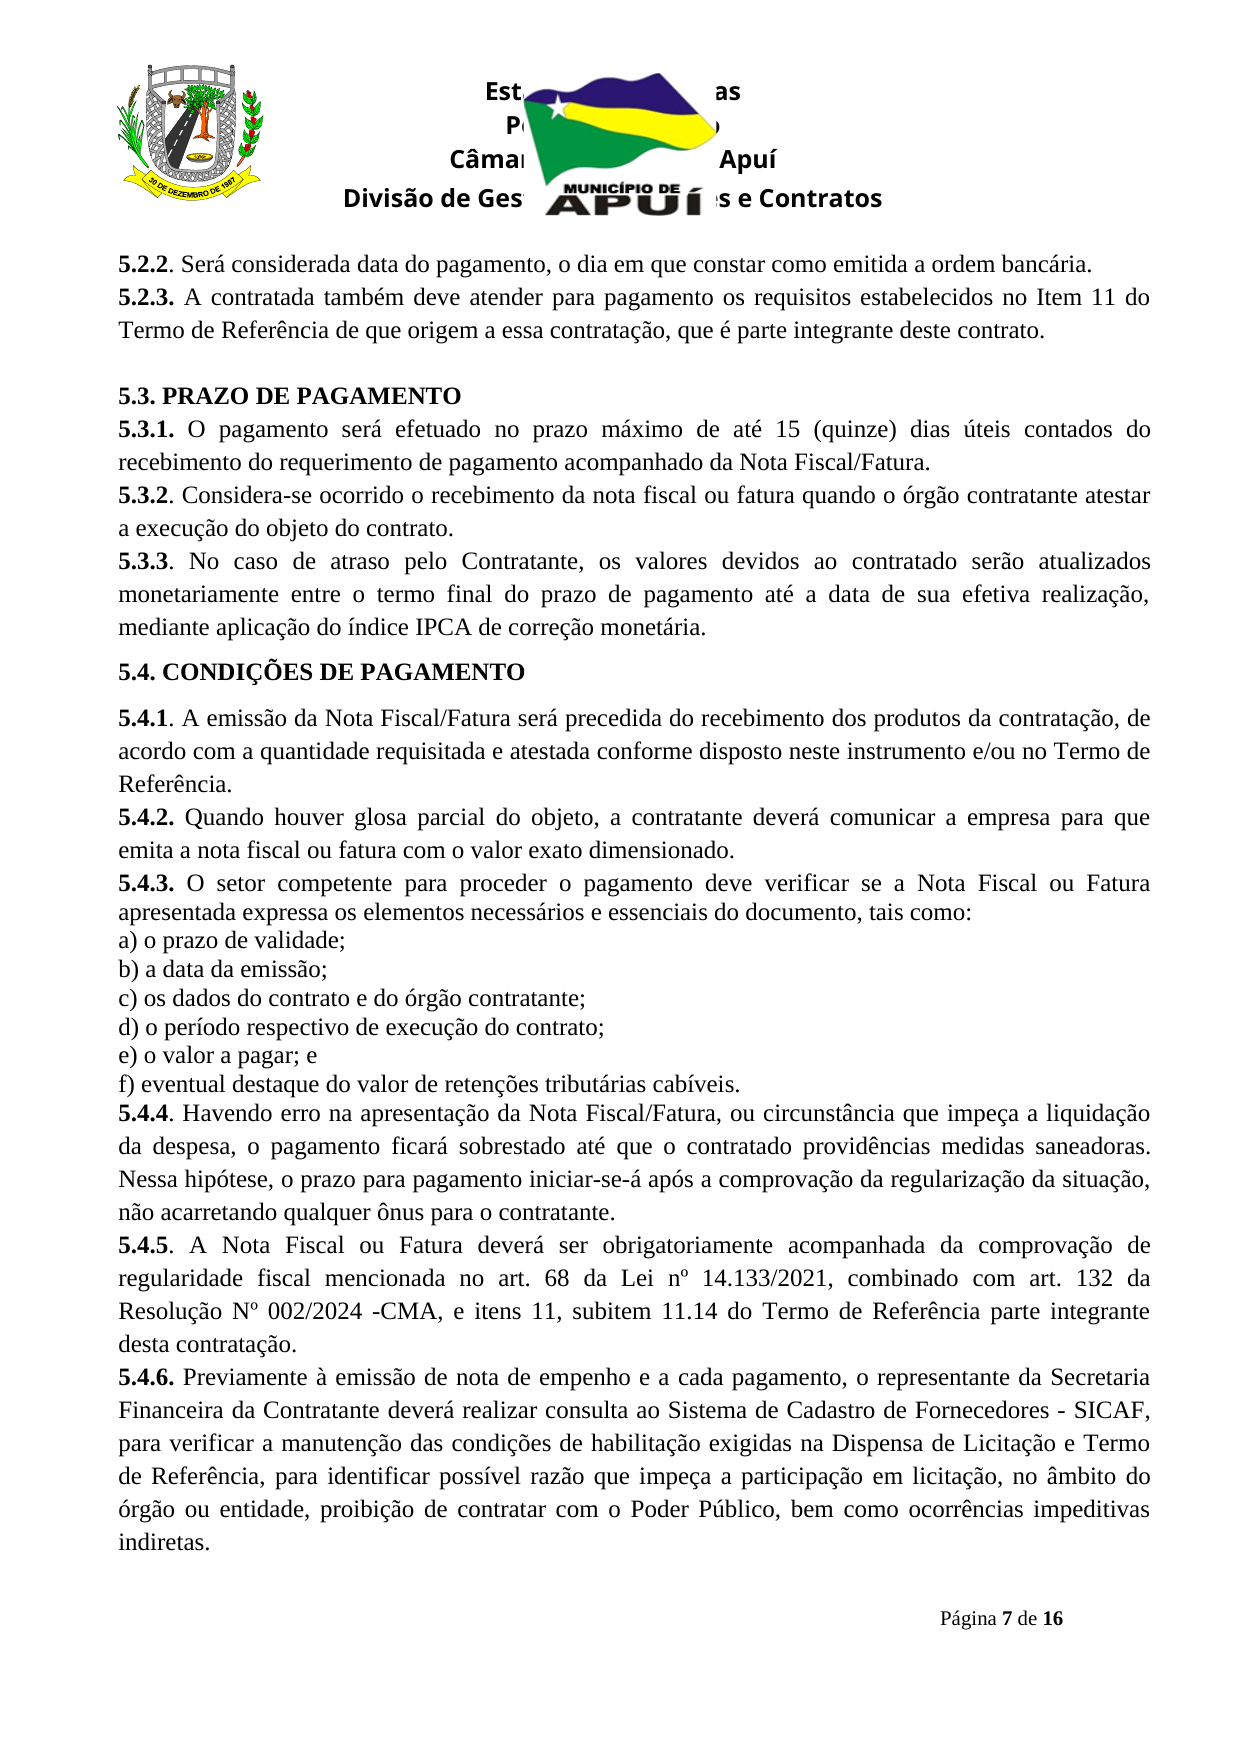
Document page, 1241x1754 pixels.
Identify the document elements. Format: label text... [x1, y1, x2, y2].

text 5.4.6. Previamente à emissão de nota de empenho e a cada pagamento, o representante da Secretaria Financeira da Contratante deverá realizar consulta ao Sistema de Cadastro de Fornecedores - SICAF, para verificar a manutenção das condições de habilitação exigidas na Dispensa de Licitação e Termo de Referência, para identificar possível razão que impeça a participação em licitação, no âmbito do órgão ou entidade, proibição de contratar com o Poder Público, bem como ocorrências impeditivas indiretas. [118, 1362, 1152, 1556]
text 5.4.4. Havendo erro na apresentação da Nota Fiscal/Fatura, ou circunstância que impeça a liquidação da despesa, o pagamento ficará sobrestado até que o contratado providências medidas saneadoras. Nessa hipótese, o prazo para pagamento iniciar-se-á após a comprovação da regularização da situação, não acarretando qualquer ônus para o contratante. [118, 1098, 1152, 1226]
text 5.3. PRAZO DE PAGAMENTO [118, 381, 1152, 409]
text 5.3.2. Considera-se ocorrido o recebimento da nota fiscal ou fatura quando o órgão contratante atestar a execução do objeto do contrato. [118, 480, 1152, 542]
text 5.4.5. A Nota Fiscal ou Fatura deverá ser obrigatoriamente acompanhada da comprovação de regularidade fiscal mencionada no art. 68 da Lei nº 14.133/2021, combinado com art. 132 da Resolução Nº 002/2024 -CMA, e itens 11, subitem 11.14 do Termo de Referência parte integrante desta contratação. [118, 1230, 1152, 1358]
text f) eventual destaque do valor de retenções tributárias cabíveis. [118, 1069, 1152, 1098]
text 5.4.2. Quando houver glosa parcial do objeto, a contratante deverá comunicar a empresa para que emita a nota fiscal ou fatura com o valor exato dimensionado. [118, 802, 1152, 864]
text 5.3.1. O pagamento será efetuado no prazo máximo de até 15 (quinze) dias úteis contados do recebimento do requerimento de pagamento acompanhado da Nota Fiscal/Fatura. [118, 414, 1152, 476]
text 5.4.1. A emissão da Nota Fiscal/Fatura será precedida do recebimento dos produtos da contratação, de acordo com a quantidade requisitada e atestada conforme disposto neste instrumento e/ou no Termo de Referência. [118, 703, 1152, 798]
text a) o prazo de validade; [118, 926, 1152, 954]
text 5.2.2. Será considerada data do pagamento, o dia em que constar como emitida a ordem bancária. [118, 249, 1152, 277]
text 5.4.3. O setor competente para proceder o pagamento deve verificar se a Nota Fiscal ou Fatura apresentada expressa os elementos necessários e essenciais do documento, tais como: [118, 868, 1152, 926]
text 5.3.3. No caso de atraso pelo Contratante, os valores devidos ao contratado serão atualizados monetariamente entre o termo final do prazo de pagamento até a data de sua efetiva realização, mediante aplicação do índice IPCA de correção monetária. [118, 546, 1152, 641]
text e) o valor a pagar; e [118, 1041, 1152, 1069]
text b) a data da emissão; [118, 954, 1152, 983]
text 5.4. CONDIÇÕES DE PAGAMENTO [118, 657, 1152, 686]
text 5.2.3. A contratada também deve atender para pagamento os requisitos estabelecidos no Item 11 do Termo de Referência de que origem a essa contratação, que é parte integrante deste contrato. [118, 282, 1152, 343]
text d) o período respectivo de execução do contrato; [118, 1012, 1152, 1041]
text c) os dados do contrato e do órgão contratante; [118, 983, 1152, 1012]
